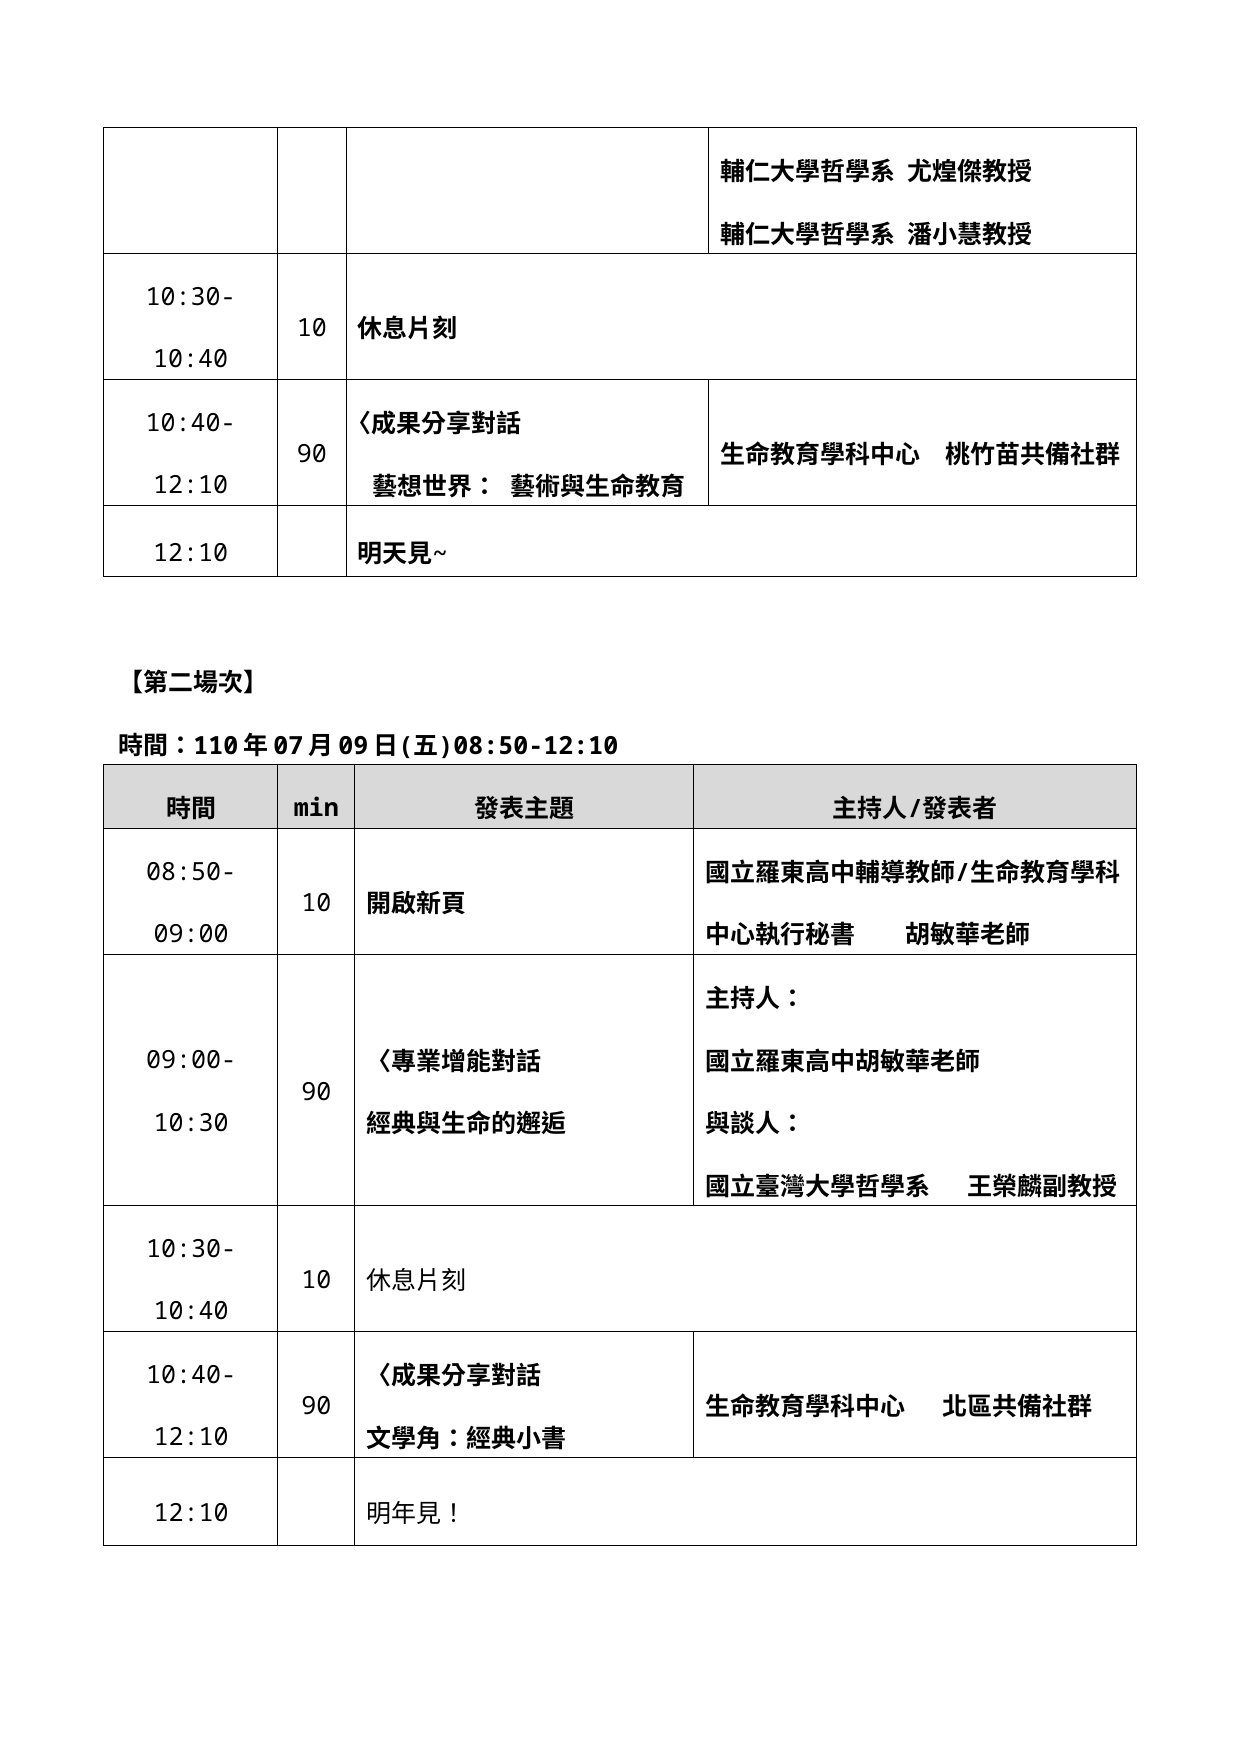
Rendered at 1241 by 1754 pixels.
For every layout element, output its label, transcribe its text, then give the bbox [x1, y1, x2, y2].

table_cell 生命教育學科中心 桃竹苗共備社群 [709, 380, 1136, 505]
table_cell 主持人： 國立羅東高中胡敏華老師 與談人： 國立臺灣大學哲學系 王榮麟副教授 [694, 955, 1136, 1205]
table_cell 國立羅東高中輔導教師/生命教育學科中心執行秘書 胡敏華老師 [694, 829, 1136, 954]
table_cell [278, 506, 346, 576]
table_cell 〈成果分享對話 藝想世界： 藝術與生命教育 [347, 380, 708, 505]
table_cell 〈成果分享對話 文學角：經典小書 [355, 1332, 693, 1457]
table_cell 90 [278, 1332, 354, 1457]
table_cell 休息片刻 [355, 1206, 1136, 1331]
table_header min [278, 765, 354, 828]
table_cell 輔仁大學哲學系 尤煌傑教授 輔仁大學哲學系 潘小慧教授 [709, 128, 1136, 253]
table_cell 休息片刻 [347, 254, 1136, 379]
table_cell [278, 1458, 354, 1545]
table_cell 10:40-12:10 [104, 1332, 277, 1457]
table_cell 生命教育學科中心 北區共備社群 [694, 1332, 1136, 1457]
table_cell 10:30-10:40 [104, 1206, 277, 1331]
table_cell 明年見！ [355, 1458, 1136, 1545]
table_cell [278, 128, 346, 253]
table_cell 10 [278, 1206, 354, 1331]
table_cell [104, 128, 277, 253]
table_cell 12:10 [104, 1458, 277, 1545]
table_cell 10:30-10:40 [104, 254, 277, 379]
text 時間：110年07月09日(五)08:50-12:10 [118, 702, 1122, 764]
table_cell 開啟新頁 [355, 829, 693, 954]
table_header 主持人/發表者 [694, 765, 1136, 828]
text 【第二場次】 [118, 639, 1122, 702]
table_cell 12:10 [104, 506, 277, 576]
table_cell 10:40-12:10 [104, 380, 277, 505]
table_cell 08:50-09:00 [104, 829, 277, 954]
table_header 發表主題 [355, 765, 693, 828]
table_cell 90 [278, 380, 346, 505]
table_cell [347, 128, 708, 253]
table_cell 09:00-10:30 [104, 955, 277, 1205]
table_header 時間 [104, 765, 277, 828]
table_cell 明天見~ [347, 506, 1136, 576]
table_cell 〈專業增能對話 經典與生命的邂逅 [355, 955, 693, 1205]
table_cell 10 [278, 829, 354, 954]
table_cell 90 [278, 955, 354, 1205]
table_cell 10 [278, 254, 346, 379]
